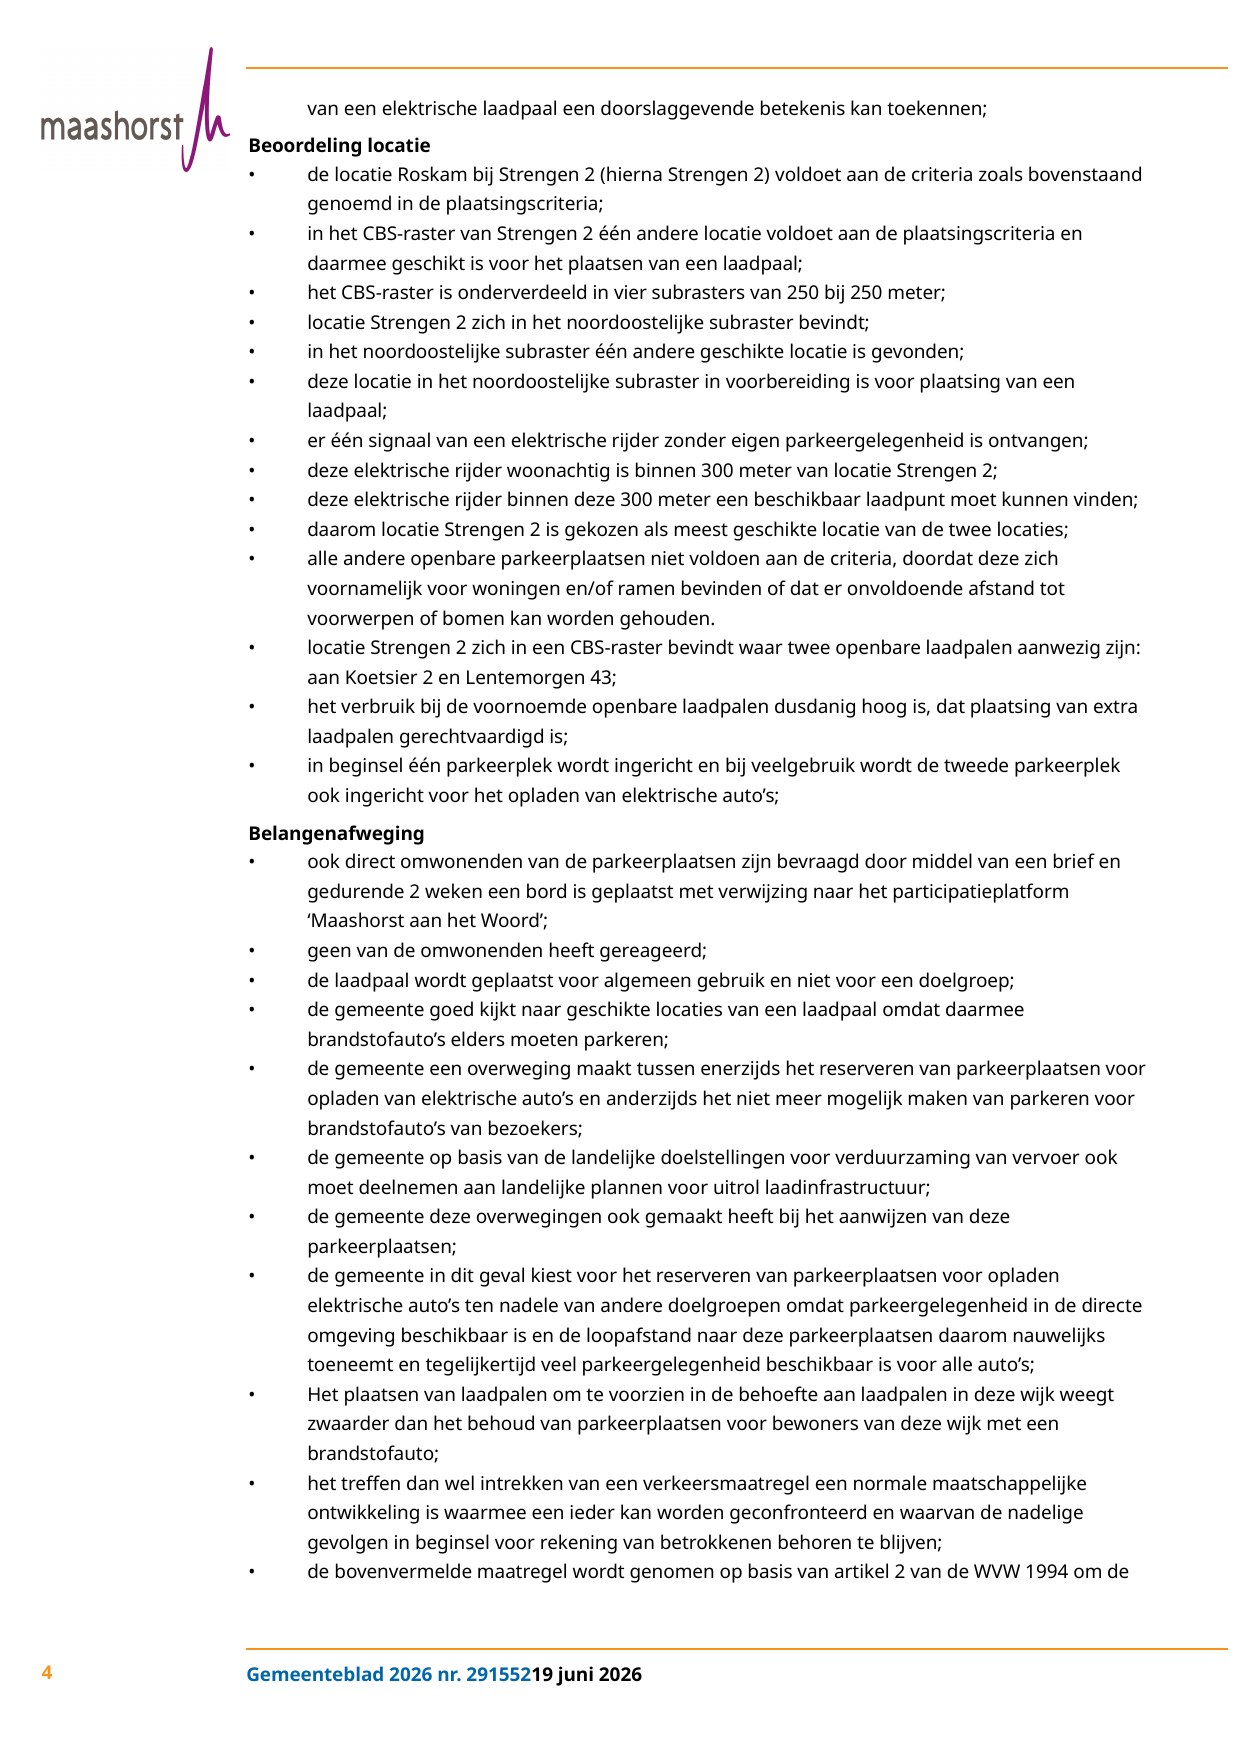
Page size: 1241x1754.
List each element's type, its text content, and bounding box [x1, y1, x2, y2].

list het verbruik bij de voornoemde openbare laadpalen dusdanig hoog is, dat plaatsing van extra laadpalen gerechtvaardigd is; [248, 693, 1152, 749]
text Belangenafweging [248, 820, 1152, 846]
list de gemeente in dit geval kiest voor het reserveren van parkeerplaatsen voor opladen elektrische auto’s ten nadele van andere doelgroepen omdat parkeergelegenheid in de directe omgeving beschikbaar is en de loopafstand naar deze parkeerplaatsen daarom nauwelijks toeneemt en tegelijkertijd veel parkeergelegenheid beschikbaar is voor alle auto’s; [248, 1263, 1152, 1377]
list de gemeente deze overwegingen ook gemaakt heeft bij het aanwijzen van deze parkeerplaatsen; [248, 1203, 1152, 1259]
list in het CBS-raster van Strengen 2 één andere locatie voldoet aan de plaatsingscriteria en daarmee geschikt is voor het plaatsen van een laadpaal; [248, 220, 1152, 276]
list de gemeente een overweging maakt tussen enerzijds het reserveren van parkeerplaatsen voor opladen van elektrische auto’s en anderzijds het niet meer mogelijk maken van parkeren voor brandstofauto’s van bezoekers; [248, 1056, 1152, 1141]
list de gemeente op basis van de landelijke doelstellingen voor verduurzaming van vervoer ook moet deelnemen aan landelijke plannen voor uitrol laadinfrastructuur; [248, 1144, 1152, 1200]
list in het noordoostelijke subraster één andere geschikte locatie is gevonden; [248, 338, 1152, 364]
text Beoordeling locatie [248, 133, 1152, 158]
list locatie Strengen 2 zich in een CBS-raster bevindt waar twee openbare laadpalen aanwezig zijn: aan Koetsier 2 en Lentemorgen 43; [248, 634, 1152, 690]
list daarom locatie Strengen 2 is gekozen als meest geschikte locatie van de twee locaties; [248, 516, 1152, 542]
list ook direct omwonenden van de parkeerplaatsen zijn bevraagd door middel van een brief en gedurende 2 weken een bord is geplaatst met verwijzing naar het participatieplatform ‘Maashorst aan het Woord’; [248, 848, 1152, 933]
list het CBS-raster is onderverdeeld in vier subrasters van 250 bij 250 meter; [248, 279, 1152, 305]
list er één signaal van een elektrische rijder zonder eigen parkeergelegenheid is ontvangen; [248, 427, 1152, 453]
list in beginsel één parkeerplek wordt ingericht en bij veelgebruik wordt de tweede parkeerplek ook ingericht voor het opladen van elektrische auto’s; [248, 753, 1152, 808]
list deze elektrische rijder woonachtig is binnen 300 meter van locatie Strengen 2; [248, 457, 1152, 483]
list deze elektrische rijder binnen deze 300 meter een beschikbaar laadpunt moet kunnen vinden; [248, 486, 1152, 512]
list geen van de omwonenden heeft gereageerd; [248, 937, 1152, 963]
list Het plaatsen van laadpalen om te voorzien in de behoefte aan laadpalen in deze wijk weegt zwaarder dan het behoud van parkeerplaatsen voor bewoners van deze wijk met een brandstofauto; [248, 1381, 1152, 1466]
list locatie Strengen 2 zich in het noordoostelijke subraster bevindt; [248, 309, 1152, 335]
list het treffen dan wel intrekken van een verkeersmaatregel een normale maatschappelijke ontwikkeling is waarmee een ieder kan worden geconfronteerd en waarvan de nadelige gevolgen in beginsel voor rekening van betrokkenen behoren te blijven; [248, 1470, 1152, 1555]
picture [41, 47, 231, 172]
list de gemeente goed kijkt naar geschikte locaties van een laadpaal omdat daarmee brandstofauto’s elders moeten parkeren; [248, 996, 1152, 1052]
list deze locatie in het noordoostelijke subraster in voorbereiding is voor plaatsing van een laadpaal; [248, 368, 1152, 423]
list van een elektrische laadpaal een doorslaggevende betekenis kan toekennen; [248, 95, 1152, 121]
list de laadpaal wordt geplaatst voor algemeen gebruik en niet voor een doelgroep; [248, 967, 1152, 993]
list alle andere openbare parkeerplaatsen niet voldoen aan de criteria, doordat deze zich voornamelijk voor woningen en/of ramen bevinden of dat er onvoldoende afstand tot voorwerpen of bomen kan worden gehouden. [248, 546, 1152, 631]
list de bovenvermelde maatregel wordt genomen op basis van artikel 2 van de WVW 1994 om de [248, 1558, 1152, 1584]
list de locatie Roskam bij Strengen 2 (hierna Strengen 2) voldoet aan de criteria zoals bovenstaand genoemd in de plaatsingscriteria; [248, 161, 1152, 216]
